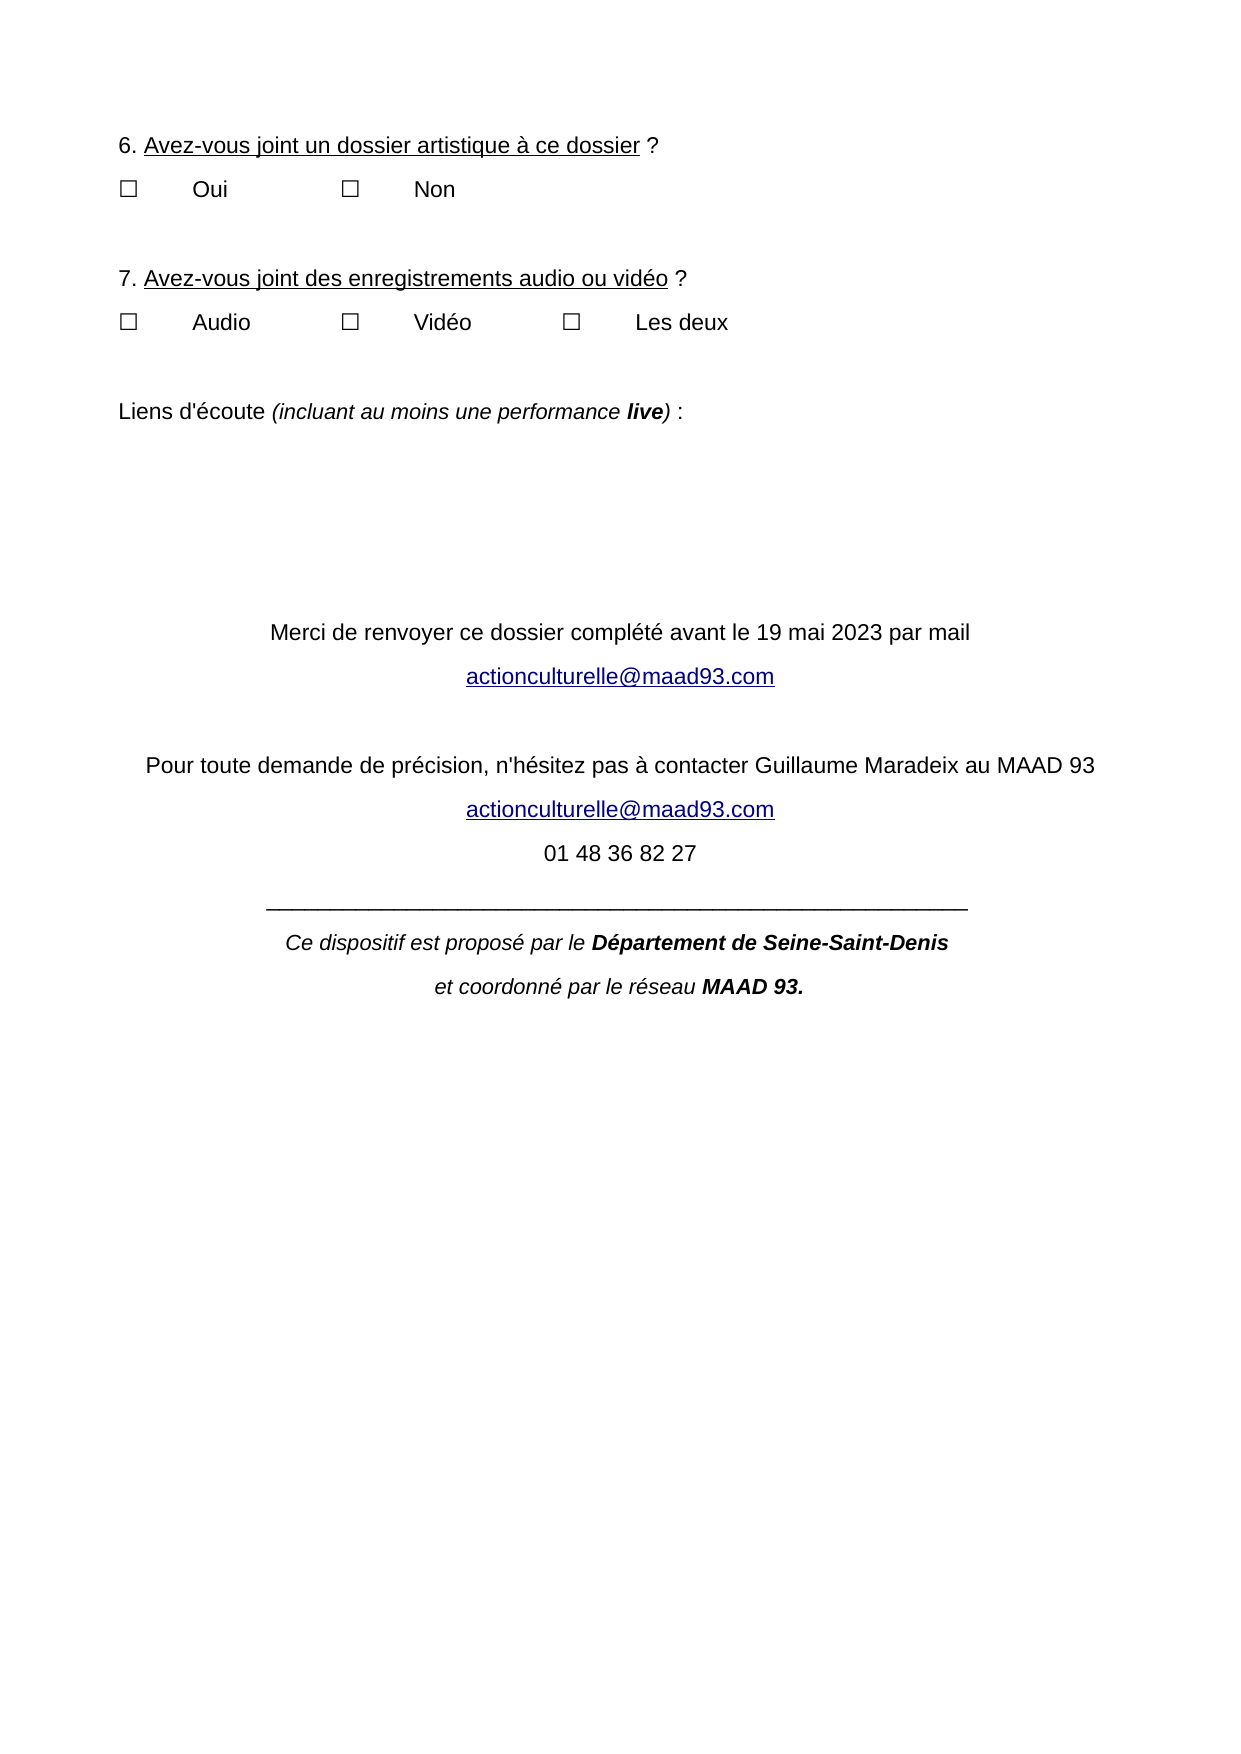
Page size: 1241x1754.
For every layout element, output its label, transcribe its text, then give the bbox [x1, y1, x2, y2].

text actionculturelle@maad93.com [118, 782, 1122, 826]
text Merci de renvoyer ce dossier complété avant le 19 mai 2023 par mail [118, 605, 1122, 649]
text _______________________________________________________ [118, 871, 1122, 915]
text ☐ Oui ☐ Non [118, 162, 1122, 207]
text 6. Avez-vous joint un dossier artistique à ce dossier ? [118, 118, 1122, 162]
text Pour toute demande de précision, n'hésitez pas à contacter Guillaume Maradeix au MAAD 93 [118, 738, 1122, 782]
text Liens d'écoute (incluant au moins une performance live) : [118, 384, 1122, 428]
text actionculturelle@maad93.com [118, 649, 1122, 694]
text 7. Avez-vous joint des enregistrements audio ou vidéo ? [118, 251, 1122, 295]
text Ce dispositif est proposé par le Département de Seine-Saint-Denis et coordonné par le réseau MAAD 93. [118, 915, 1122, 1003]
text 01 48 36 82 27 [118, 826, 1122, 871]
text ☐ Audio ☐ Vidéo ☐ Les deux [118, 295, 1122, 339]
